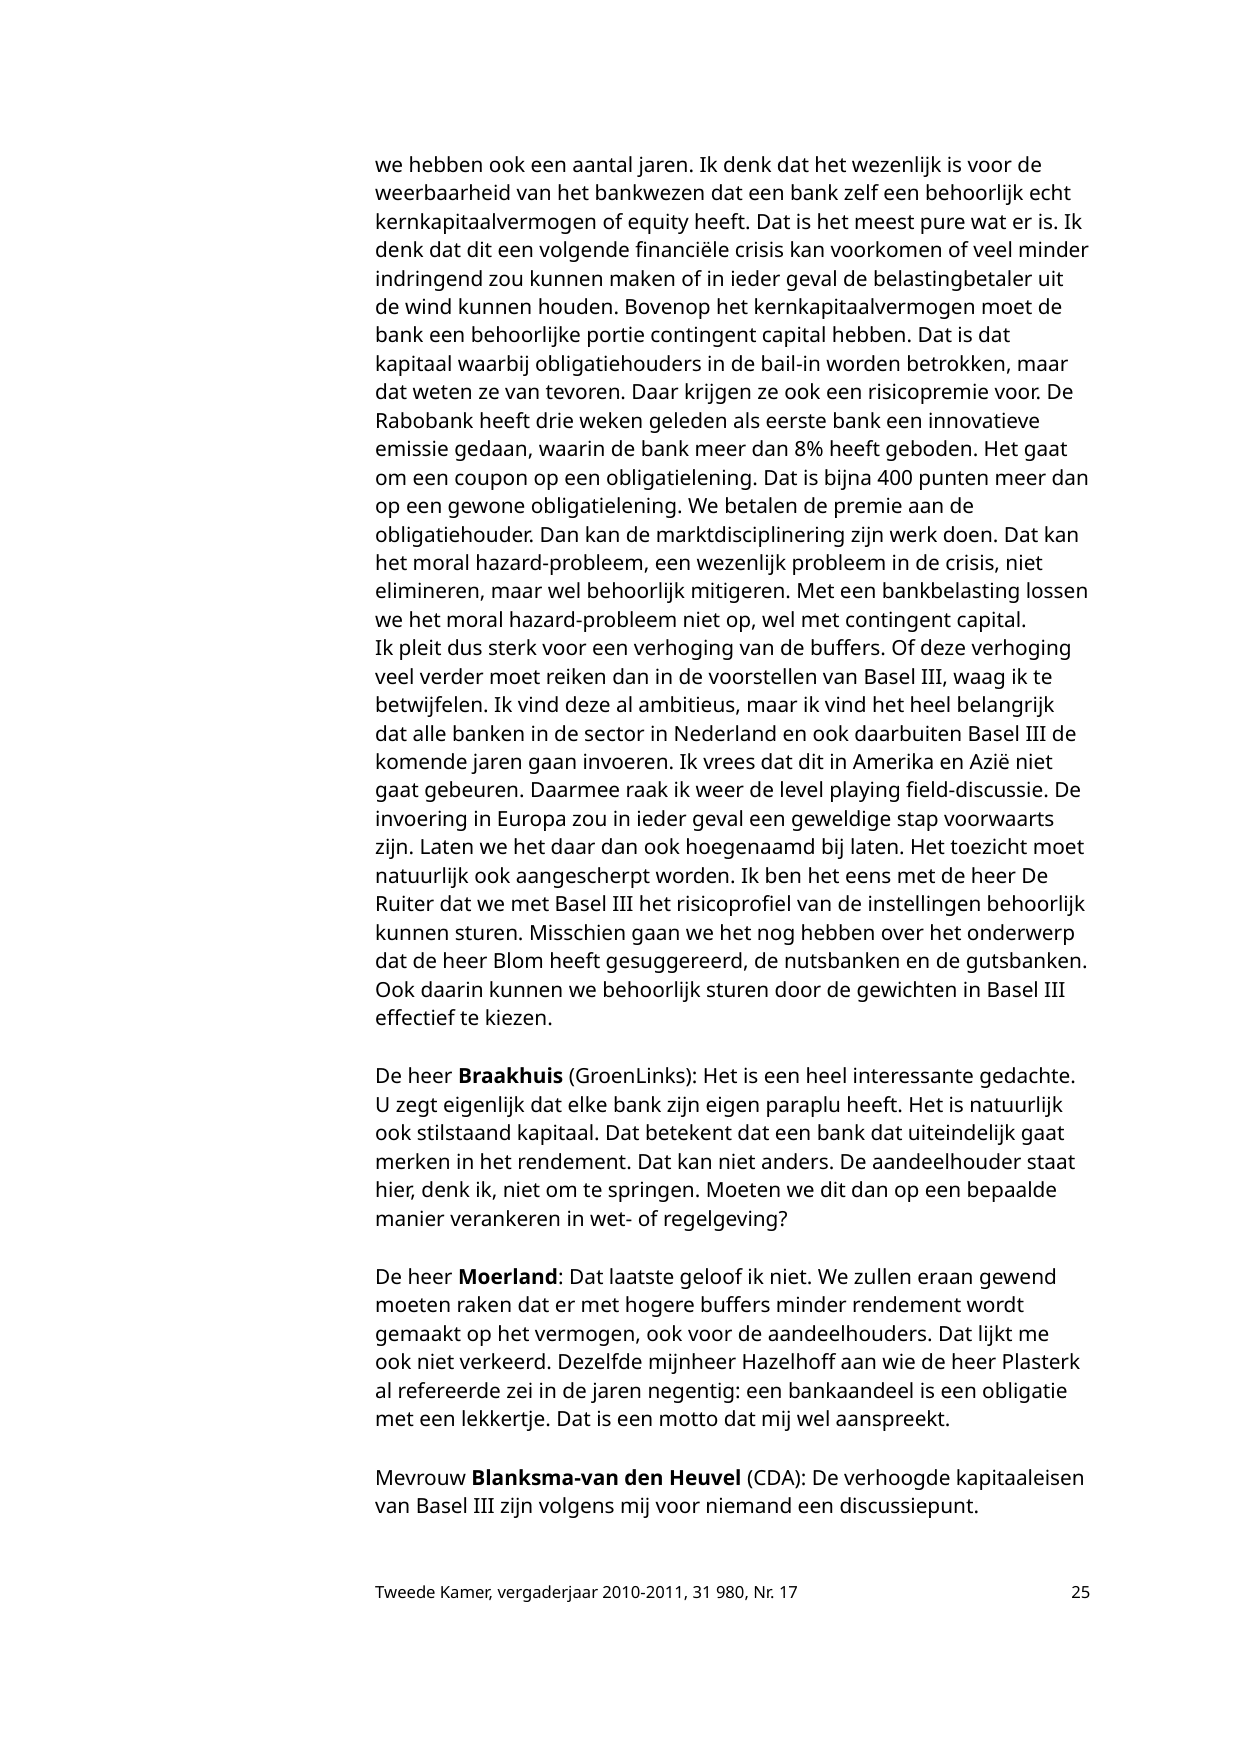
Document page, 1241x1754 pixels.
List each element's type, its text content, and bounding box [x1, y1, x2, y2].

text De heer Moerland: Dat laatste geloof ik niet. We zullen eraan gewend moeten raken dat er met hogere buffers minder rendement wordt gemaakt op het vermogen, ook voor de aandeelhouders. Dat lijkt me ook niet verkeerd. Dezelfde mijnheer Hazelhoff aan wie de heer Plasterk al refereerde zei in de jaren negentig: een bankaandeel is een obligatie met een lekkertje. Dat is een motto dat mij wel aanspreekt. [375, 1262, 1090, 1433]
text Mevrouw Blanksma-van den Heuvel (CDA): De verhoogde kapitaaleisen van Basel III zijn volgens mij voor niemand een discussiepunt. [375, 1463, 1090, 1520]
text Ik pleit dus sterk voor een verhoging van de buffers. Of deze verhoging veel verder moet reiken dan in de voorstellen van Basel III, waag ik te betwijfelen. Ik vind deze al ambitieus, maar ik vind het heel belangrijk dat alle banken in de sector in Nederland en ook daarbuiten Basel III de komende jaren gaan invoeren. Ik vrees dat dit in Amerika en Azië niet gaat gebeuren. Daarmee raak ik weer de level playing field-discussie. De invoering in Europa zou in ieder geval een geweldige stap voorwaarts zijn. Laten we het daar dan ook hoegenaamd bij laten. Het toezicht moet natuurlijk ook aangescherpt worden. Ik ben het eens met de heer De Ruiter dat we met Basel III het risicoprofiel van de instellingen behoorlijk kunnen sturen. Misschien gaan we het nog hebben over het onderwerp dat de heer Blom heeft gesuggereerd, de nutsbanken en de gutsbanken. Ook daarin kunnen we behoorlijk sturen door de gewichten in Basel III effectief te kiezen. [375, 633, 1090, 1032]
text we hebben ook een aantal jaren. Ik denk dat het wezenlijk is voor de weerbaarheid van het bankwezen dat een bank zelf een behoorlijk echt kernkapitaalvermogen of equity heeft. Dat is het meest pure wat er is. Ik denk dat dit een volgende financiële crisis kan voorkomen of veel minder indringend zou kunnen maken of in ieder geval de belastingbetaler uit de wind kunnen houden. Bovenop het kernkapitaalvermogen moet de bank een behoorlijke portie contingent capital hebben. Dat is dat kapitaal waarbij obligatiehouders in de bail-in worden betrokken, maar dat weten ze van tevoren. Daar krijgen ze ook een risicopremie voor. De Rabobank heeft drie weken geleden als eerste bank een innovatieve emissie gedaan, waarin de bank meer dan 8% heeft geboden. Het gaat om een coupon op een obligatielening. Dat is bijna 400 punten meer dan op een gewone obligatielening. We betalen de premie aan de obligatiehouder. Dan kan de marktdisciplinering zijn werk doen. Dat kan het moral hazard-probleem, een wezenlijk probleem in de crisis, niet elimineren, maar wel behoorlijk mitigeren. Met een bankbelasting lossen we het moral hazard-probleem niet op, wel met contingent capital. [375, 150, 1090, 633]
text De heer Braakhuis (GroenLinks): Het is een heel interessante gedachte. U zegt eigenlijk dat elke bank zijn eigen paraplu heeft. Het is natuurlijk ook stilstaand kapitaal. Dat betekent dat een bank dat uiteindelijk gaat merken in het rendement. Dat kan niet anders. De aandeelhouder staat hier, denk ik, niet om te springen. Moeten we dit dan op een bepaalde manier verankeren in wet- of regelgeving? [375, 1062, 1090, 1232]
